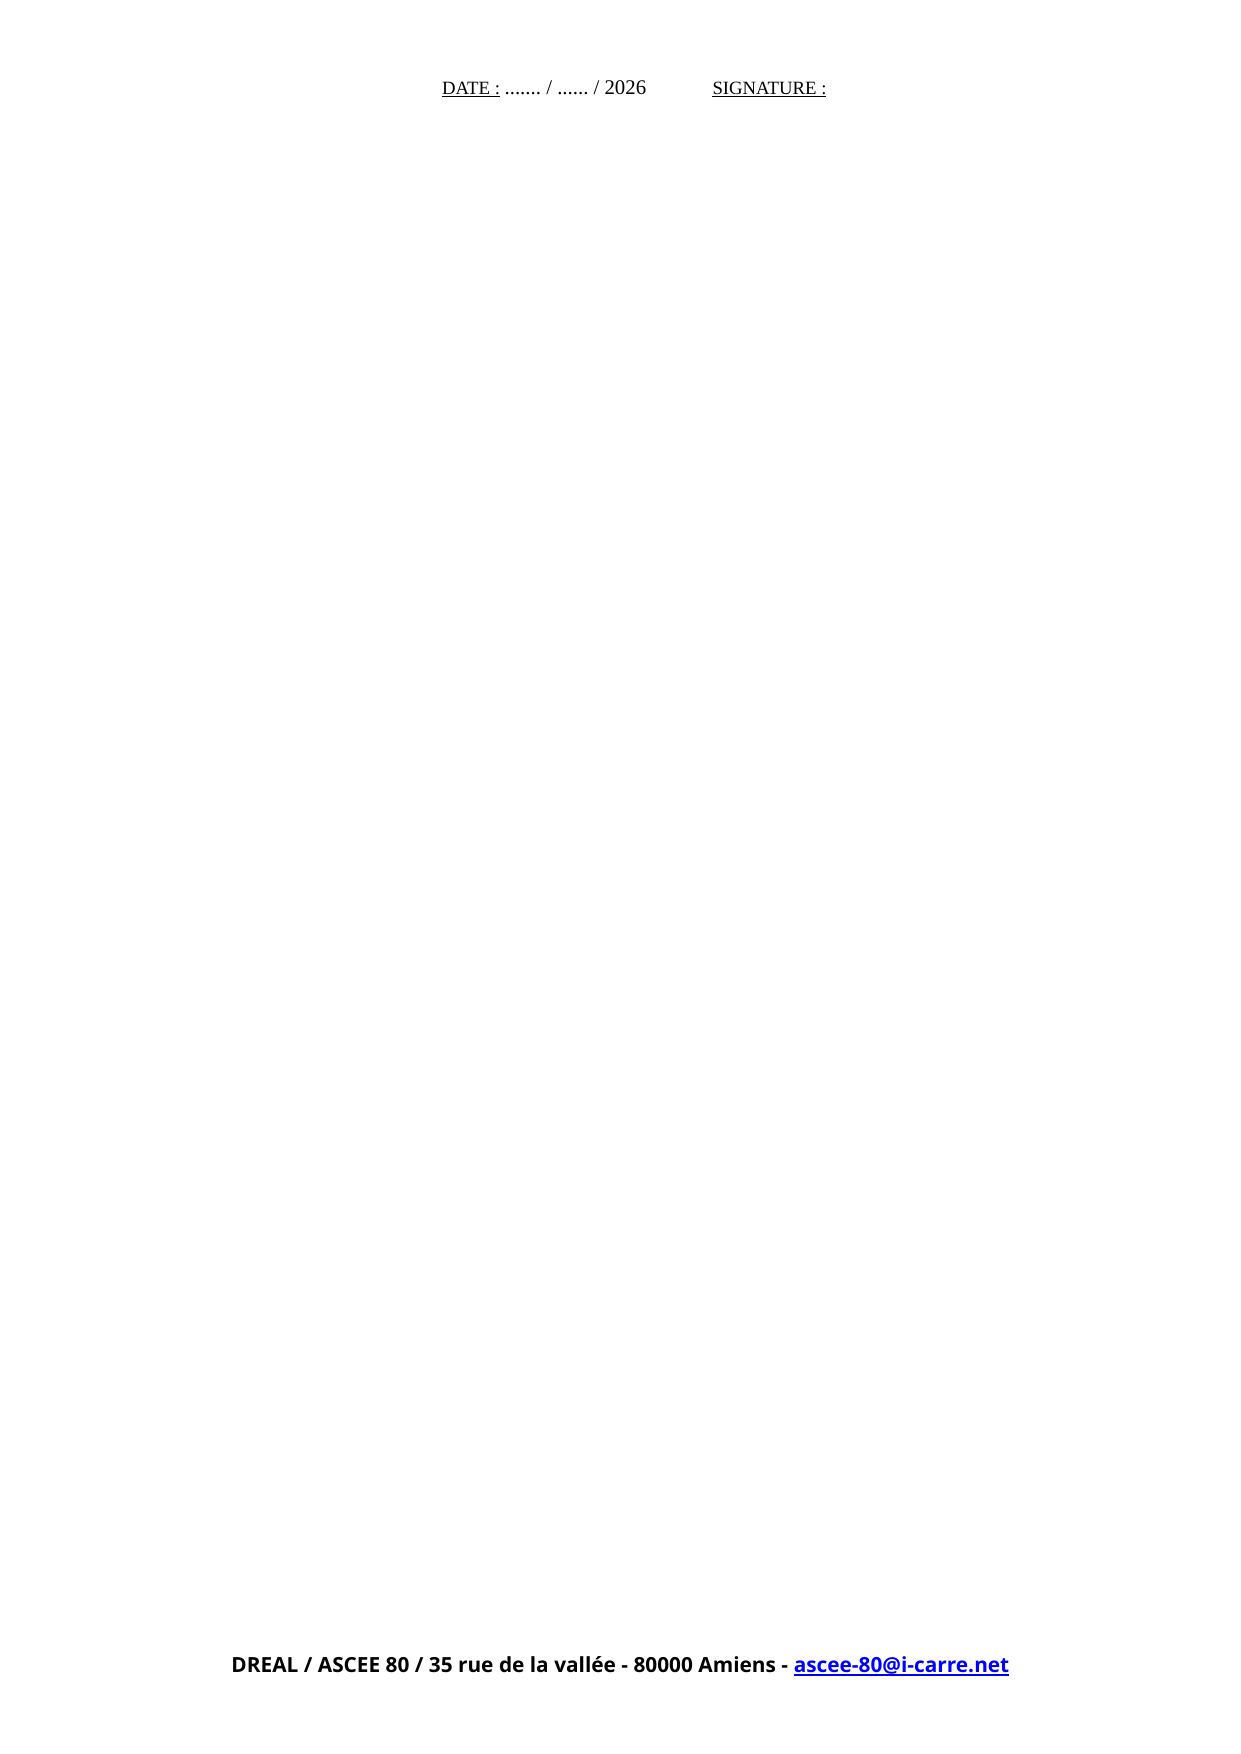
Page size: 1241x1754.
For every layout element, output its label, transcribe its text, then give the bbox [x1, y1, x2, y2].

text DATE : ....... / ...... / 2026 SIGNATURE : [19, 75, 1165, 99]
